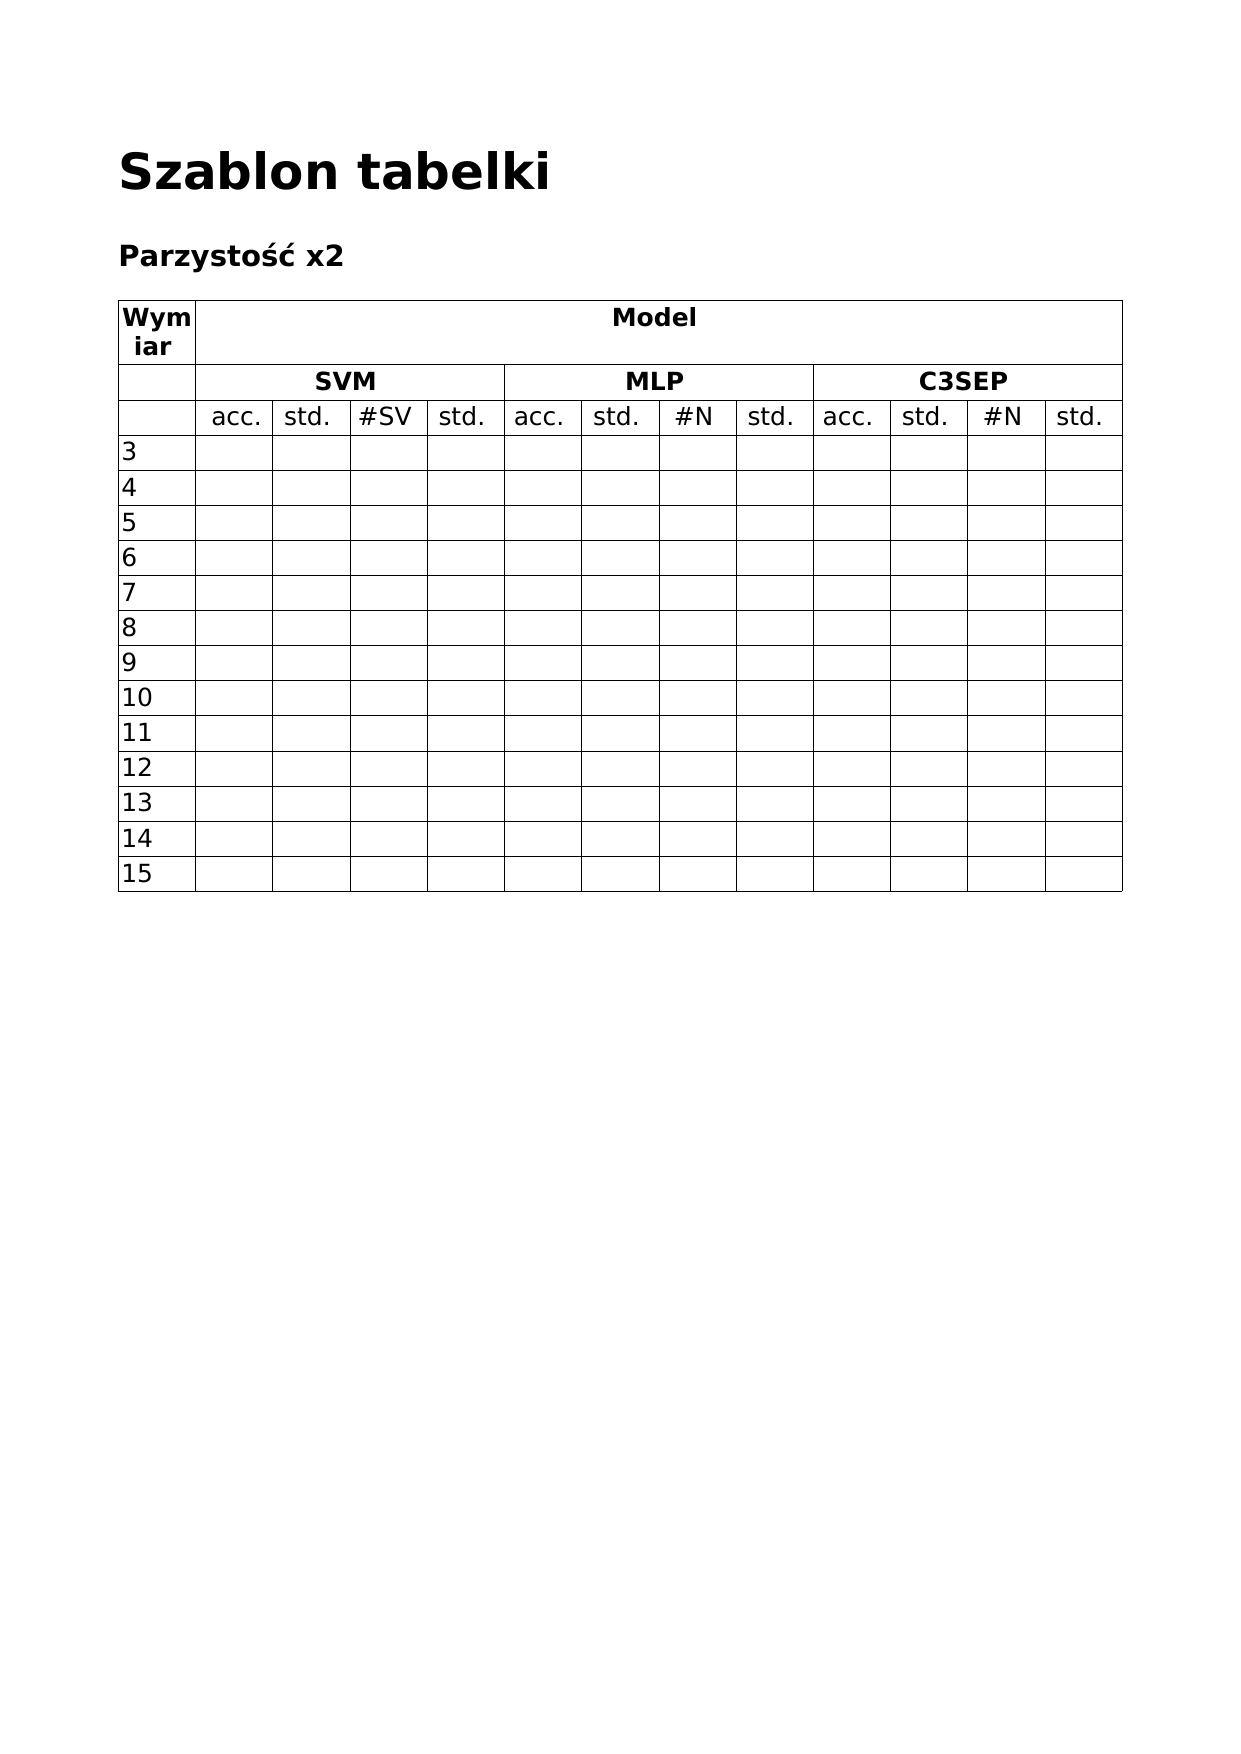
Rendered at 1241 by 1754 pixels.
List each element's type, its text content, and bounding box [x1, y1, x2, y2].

table_cell [1046, 857, 1122, 891]
table_cell [891, 576, 967, 610]
table_cell [582, 822, 659, 856]
table_cell std. [273, 401, 350, 434]
table_cell SVM [196, 365, 504, 399]
table_cell [505, 471, 581, 505]
table_cell 11 [119, 716, 195, 751]
table_cell [351, 471, 427, 505]
table_cell 12 [119, 752, 195, 786]
table_cell [814, 787, 890, 821]
table_cell [428, 506, 504, 540]
table_cell [737, 752, 813, 786]
table_cell [582, 681, 659, 715]
table_cell [505, 646, 581, 680]
table_cell [660, 506, 736, 540]
table_cell [968, 611, 1045, 645]
table_cell [196, 541, 272, 575]
table_cell [351, 716, 427, 751]
table_cell acc. [505, 401, 581, 434]
table_cell [273, 576, 350, 610]
table_cell [351, 752, 427, 786]
table_cell [273, 471, 350, 505]
table_cell [891, 436, 967, 470]
table_cell [968, 576, 1045, 610]
table_cell [273, 857, 350, 891]
table_header Model [196, 301, 1122, 364]
table_cell [273, 752, 350, 786]
table_cell [737, 611, 813, 645]
table_cell #N [968, 401, 1045, 434]
table_cell [660, 541, 736, 575]
table_cell [737, 506, 813, 540]
table_cell [351, 436, 427, 470]
table_cell [428, 787, 504, 821]
table_cell [968, 752, 1045, 786]
table_cell [351, 541, 427, 575]
table_cell [505, 506, 581, 540]
table_cell [582, 576, 659, 610]
table_cell [891, 681, 967, 715]
table_cell [660, 646, 736, 680]
table_cell [582, 857, 659, 891]
table_cell [660, 611, 736, 645]
table_cell [196, 787, 272, 821]
table_cell [1046, 506, 1122, 540]
table_cell 6 [119, 541, 195, 575]
table_cell [968, 716, 1045, 751]
table_cell [660, 436, 736, 470]
table_cell [196, 752, 272, 786]
table_cell [968, 646, 1045, 680]
table_cell #N [660, 401, 736, 434]
table_cell [891, 506, 967, 540]
table_cell [582, 436, 659, 470]
table_cell [428, 752, 504, 786]
table_cell [582, 471, 659, 505]
table_cell [814, 611, 890, 645]
table_cell [968, 822, 1045, 856]
table_cell [505, 681, 581, 715]
table_cell [1046, 436, 1122, 470]
table_cell [196, 506, 272, 540]
table_cell [660, 857, 736, 891]
table_cell [1046, 681, 1122, 715]
table_cell 13 [119, 787, 195, 821]
table_cell [737, 787, 813, 821]
table_cell 3 [119, 436, 195, 470]
table_cell [814, 752, 890, 786]
table_cell 10 [119, 681, 195, 715]
table_cell [737, 681, 813, 715]
table_cell [737, 471, 813, 505]
table_cell [273, 541, 350, 575]
table_cell [1046, 471, 1122, 505]
table_header Wymiar [119, 301, 195, 364]
table_cell [196, 716, 272, 751]
table_cell [891, 822, 967, 856]
table_cell [891, 857, 967, 891]
table_cell [814, 857, 890, 891]
table_cell std. [582, 401, 659, 434]
table_cell [351, 681, 427, 715]
table_cell [351, 611, 427, 645]
table_cell [737, 822, 813, 856]
table_cell [1046, 646, 1122, 680]
table_cell [660, 576, 736, 610]
table_cell [351, 857, 427, 891]
table_cell [351, 576, 427, 610]
table_cell [505, 822, 581, 856]
table_cell [660, 681, 736, 715]
table_cell [505, 436, 581, 470]
table_cell [428, 436, 504, 470]
table_cell 5 [119, 506, 195, 540]
table_cell [737, 716, 813, 751]
table_cell [428, 576, 504, 610]
table_cell std. [891, 401, 967, 434]
table_cell [273, 436, 350, 470]
table_cell [1046, 787, 1122, 821]
table_cell 9 [119, 646, 195, 680]
table_cell [814, 716, 890, 751]
table_cell [196, 857, 272, 891]
table_cell [273, 611, 350, 645]
table_cell [582, 646, 659, 680]
subtitle Parzystość x2 [118, 239, 1122, 273]
table_cell [582, 506, 659, 540]
table_cell [660, 822, 736, 856]
table_cell [737, 646, 813, 680]
table_cell [273, 506, 350, 540]
table_cell [351, 646, 427, 680]
table_cell [968, 436, 1045, 470]
subtitle Szablon tabelki [118, 143, 1122, 201]
table_cell [737, 541, 813, 575]
table_cell [737, 576, 813, 610]
table_cell [428, 611, 504, 645]
table_cell [505, 541, 581, 575]
table_cell [196, 436, 272, 470]
table_cell acc. [196, 401, 272, 434]
table_cell [119, 401, 195, 434]
table_cell [1046, 576, 1122, 610]
table_cell [196, 611, 272, 645]
table_cell [1046, 611, 1122, 645]
table_cell [119, 365, 195, 399]
table_cell MLP [505, 365, 813, 399]
table_cell acc. [814, 401, 890, 434]
table_cell [582, 541, 659, 575]
table_cell [351, 506, 427, 540]
table_cell [505, 857, 581, 891]
table_cell [505, 787, 581, 821]
table_cell C3SEP [814, 365, 1122, 399]
table_cell [968, 471, 1045, 505]
table_cell [891, 611, 967, 645]
table_cell [968, 857, 1045, 891]
table_cell [737, 436, 813, 470]
table_cell [351, 822, 427, 856]
table_cell std. [737, 401, 813, 434]
table_cell [660, 471, 736, 505]
table_cell [428, 541, 504, 575]
table_cell [968, 541, 1045, 575]
table_cell [582, 752, 659, 786]
table_cell [660, 787, 736, 821]
table_cell [582, 611, 659, 645]
table_cell [505, 752, 581, 786]
table_cell 4 [119, 471, 195, 505]
table_cell [505, 611, 581, 645]
table_cell [1046, 541, 1122, 575]
table_cell [1046, 716, 1122, 751]
table_cell [968, 787, 1045, 821]
table_cell [428, 681, 504, 715]
table_cell 7 [119, 576, 195, 610]
table_cell [814, 576, 890, 610]
table_cell [196, 822, 272, 856]
table_cell [505, 576, 581, 610]
table_cell [582, 716, 659, 751]
table_cell [428, 857, 504, 891]
table_cell [968, 681, 1045, 715]
table_cell [814, 681, 890, 715]
table_cell [660, 716, 736, 751]
table_cell [428, 716, 504, 751]
table_cell [660, 752, 736, 786]
table_cell [891, 471, 967, 505]
table_cell [428, 646, 504, 680]
table_cell [814, 506, 890, 540]
table_cell [814, 436, 890, 470]
table_cell [891, 716, 967, 751]
table_cell [428, 471, 504, 505]
table_cell [1046, 822, 1122, 856]
table_cell #SV [351, 401, 427, 434]
table_cell [891, 541, 967, 575]
table_cell [273, 681, 350, 715]
table_cell 14 [119, 822, 195, 856]
table_cell [273, 716, 350, 751]
table_cell [891, 752, 967, 786]
table_cell [273, 646, 350, 680]
table_cell [273, 787, 350, 821]
table_cell std. [1046, 401, 1122, 434]
table_cell [814, 822, 890, 856]
table_cell 15 [119, 857, 195, 891]
table_cell [1046, 752, 1122, 786]
table_cell [814, 471, 890, 505]
table_cell [196, 646, 272, 680]
table_cell [891, 646, 967, 680]
table_cell [505, 716, 581, 751]
table_cell [273, 822, 350, 856]
table_cell [737, 857, 813, 891]
table_cell 8 [119, 611, 195, 645]
table_cell [814, 541, 890, 575]
table_cell [582, 787, 659, 821]
table_cell [351, 787, 427, 821]
table_cell [428, 822, 504, 856]
table_cell [196, 471, 272, 505]
table_cell [968, 506, 1045, 540]
table_cell [891, 787, 967, 821]
table_cell [196, 681, 272, 715]
table_cell [196, 576, 272, 610]
table_cell std. [428, 401, 504, 434]
table_cell [814, 646, 890, 680]
